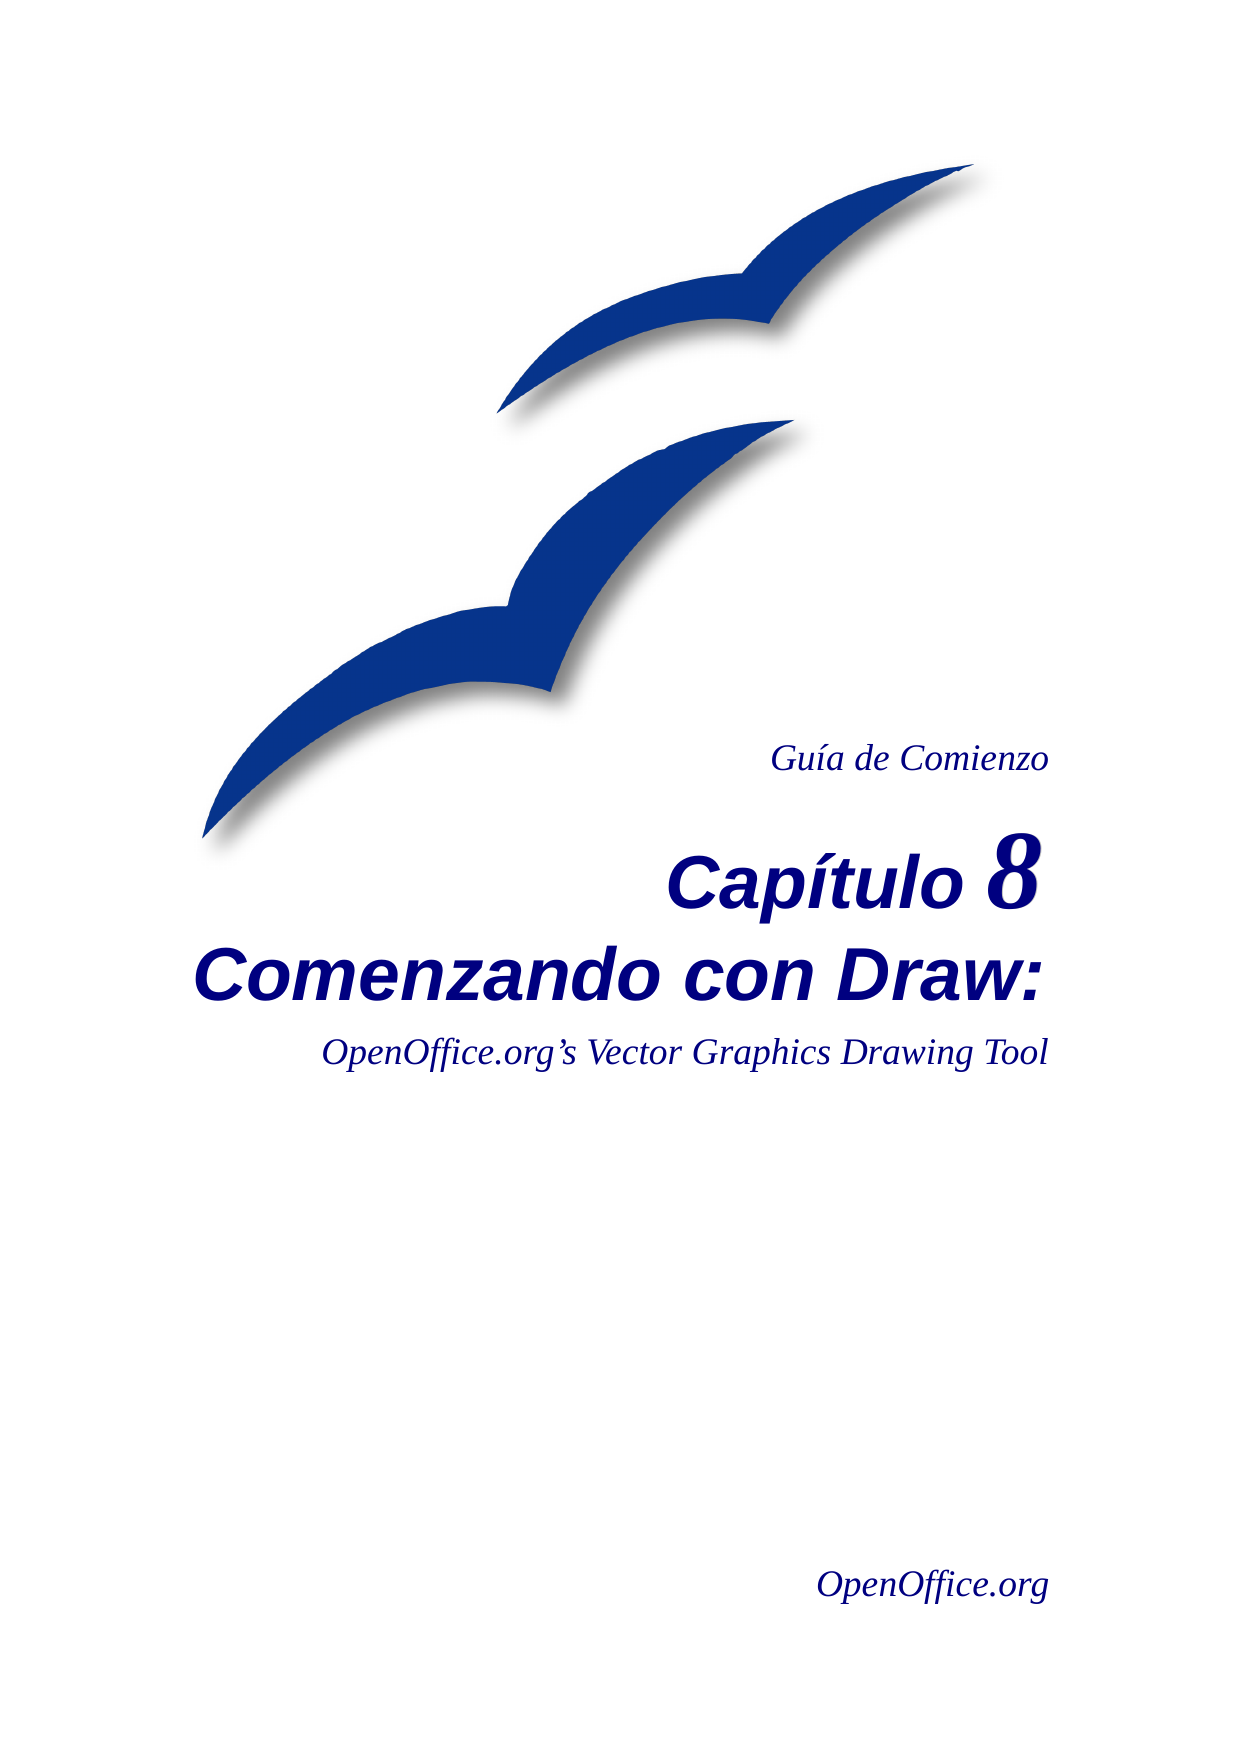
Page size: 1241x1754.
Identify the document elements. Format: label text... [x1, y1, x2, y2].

picture [935, 875, 951, 880]
picture [735, 874, 747, 880]
picture [1005, 872, 1016, 880]
text Guía de Comienzo [1016, 737, 1053, 778]
subtitle Capítulo 8 Comenzando con Draw: [187, 808, 1053, 1016]
picture [1012, 842, 1016, 866]
picture [187, 150, 1016, 880]
picture [779, 875, 793, 880]
subtitle OpenOffice.org’s Vector Graphics Drawing Tool [187, 1031, 1053, 1072]
